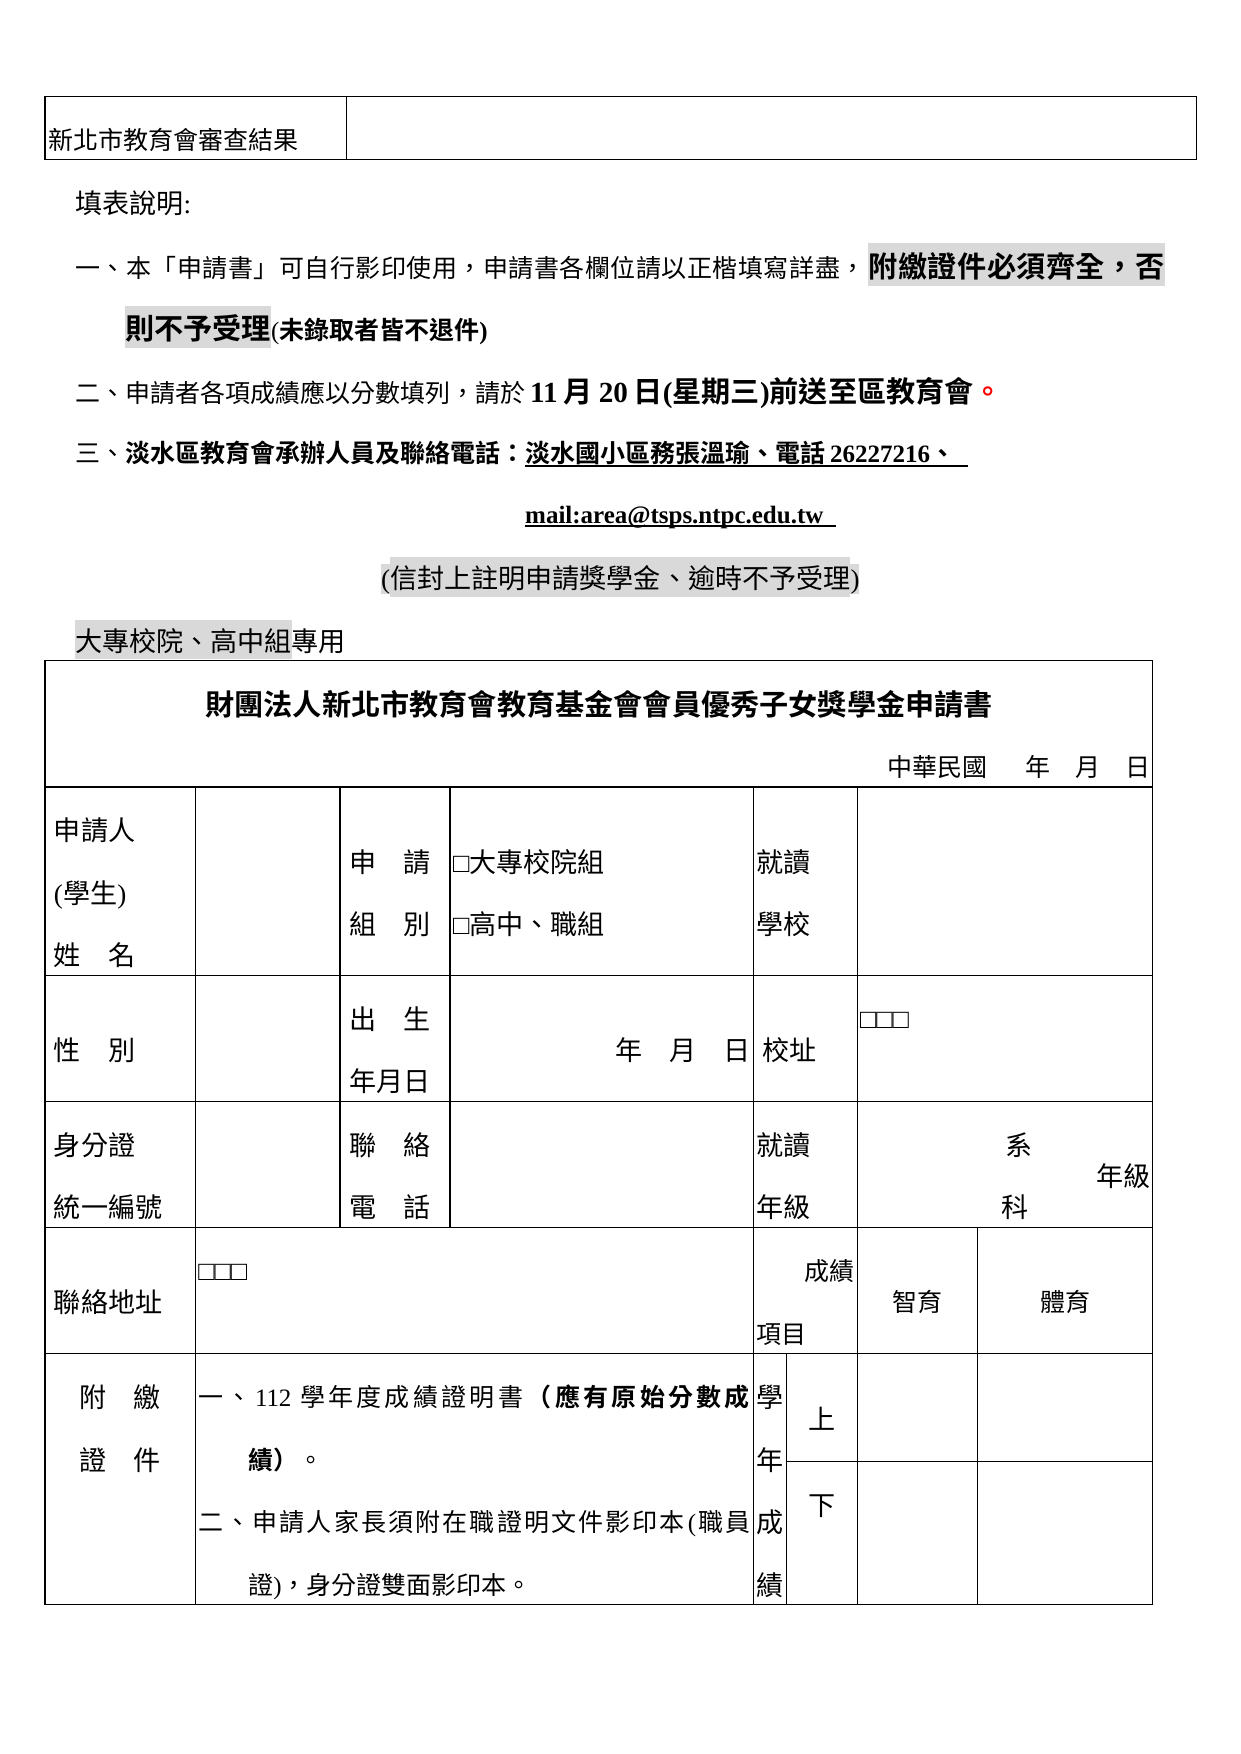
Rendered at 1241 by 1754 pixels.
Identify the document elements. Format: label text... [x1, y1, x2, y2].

text 一、本「申請書」可自行影印使用，申請書各欄位請以正楷填寫詳盡，附繳證件必須齊全，否則不予受理(未錄取者皆不退件) [75, 223, 1165, 348]
table_cell [347, 97, 1196, 159]
table_cell 上 [787, 1354, 857, 1461]
table_cell 年級 [1035, 1102, 1152, 1227]
text 三、淡水區教育會承辦人員及聯絡電話：淡水國小區務張溫瑜、電話26227216、 [75, 410, 1165, 473]
table_cell 學年成績 [754, 1354, 786, 1604]
table_cell [196, 788, 339, 975]
table_cell 年 月 日 [451, 976, 753, 1101]
table_cell [451, 1102, 753, 1227]
table_cell 一、112學年度成績證明書（應有原始分數成績）。 二、申請人家長須附在職證明文件影印本(職員證)，身分證雙面影印本。 [196, 1354, 753, 1604]
table_cell [196, 1102, 339, 1227]
table_cell 聯絡地址 [46, 1228, 195, 1353]
table_cell [978, 1354, 1152, 1461]
table_cell 聯 絡 電 話 [341, 1102, 449, 1227]
table_cell 申請人 (學生) 姓 名 [46, 788, 195, 975]
table_cell 出 生 年月日 [341, 976, 449, 1101]
table_cell 申 請 組 別 [341, 788, 449, 975]
text 填表說明: [75, 160, 1165, 223]
table_cell 體育 [978, 1228, 1152, 1353]
table_cell 系 科 [858, 1102, 1035, 1227]
table_cell 就讀 學校 [754, 788, 857, 975]
table_cell 身分證 統一編號 [46, 1102, 195, 1227]
table_cell □□□ [858, 976, 1152, 1101]
table_cell 性 別 [46, 976, 195, 1101]
text mail:area@tsps.ntpc.edu.tw [75, 473, 1165, 535]
table_cell [858, 788, 1152, 975]
table_cell □大專校院組 □高中、職組 [451, 788, 753, 975]
table_cell 新北市教育會審查結果 [46, 97, 346, 159]
text (信封上註明申請獎學金、逾時不予受理) [75, 535, 1165, 598]
table_cell 下 [787, 1462, 857, 1604]
table_cell □□□ [196, 1228, 753, 1353]
text 二、申請者各項成績應以分數填列，請於11月20日(星期三)前送至區教育會。 [75, 348, 1165, 410]
table_cell 附 繳 證 件 [46, 1354, 195, 1604]
table_cell [978, 1462, 1152, 1604]
text 大專校院、高中組專用 [75, 598, 1165, 660]
table_header 財團法人新北市教育會教育基金會會員優秀子女獎學金申請書 [46, 661, 1152, 724]
table_cell 智育 [858, 1228, 977, 1353]
table_cell [196, 976, 339, 1101]
table_cell [858, 1462, 977, 1604]
table_cell 中華民國 年 月 日 [46, 724, 1152, 786]
table_cell 校址 [754, 976, 857, 1101]
table_cell 就讀 年級 [754, 1102, 857, 1227]
table_cell 成績 項目 [754, 1228, 857, 1353]
table_cell [858, 1354, 977, 1461]
